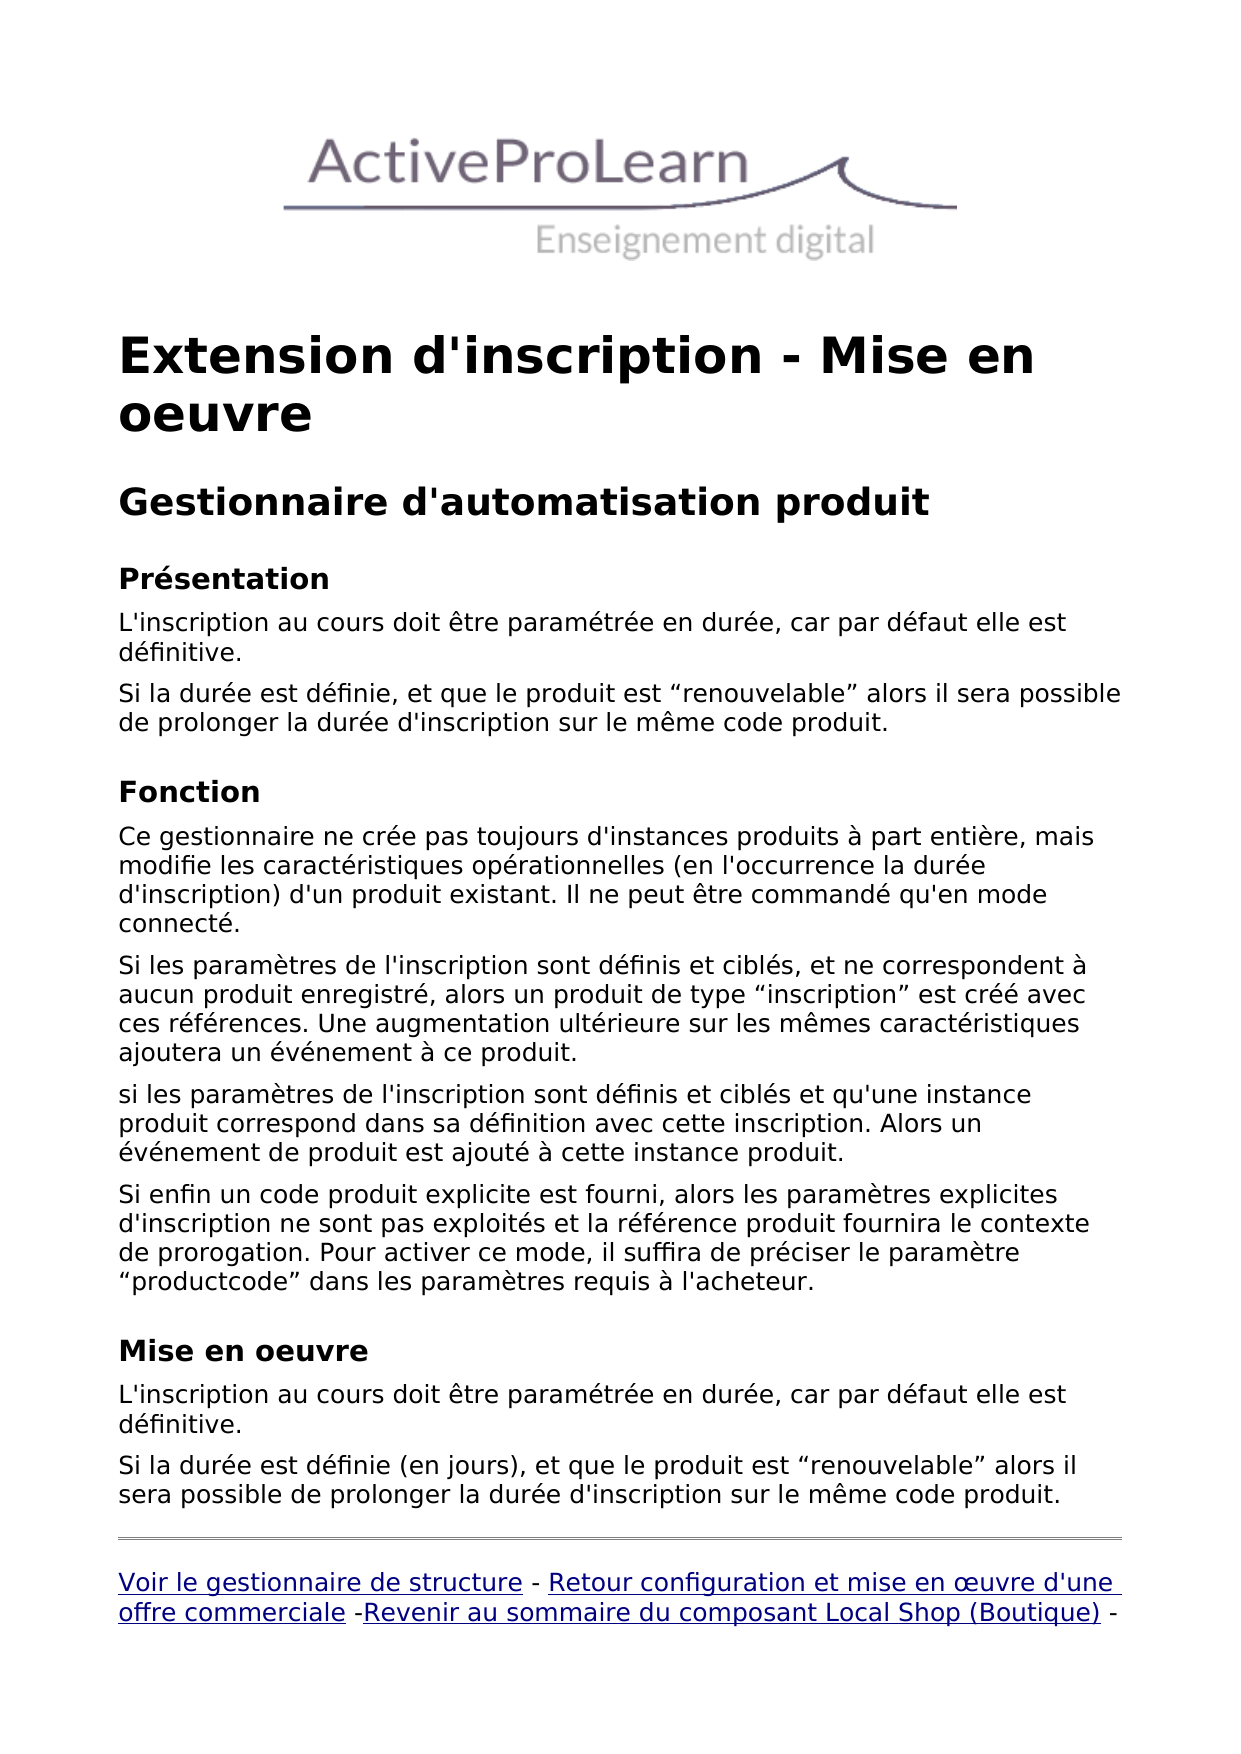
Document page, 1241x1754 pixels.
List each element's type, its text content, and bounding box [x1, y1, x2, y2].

subtitle Fonction [118, 775, 1122, 809]
text L'inscription au cours doit être paramétrée en durée, car par défaut elle est définitive. [118, 608, 1122, 667]
text L'inscription au cours doit être paramétrée en durée, car par défaut elle est définitive. [118, 1381, 1122, 1439]
text Si la durée est définie, et que le produit est “renouvelable” alors il sera possible de prolonger la durée d'inscription sur le même code produit. [118, 679, 1122, 738]
subtitle Mise en oeuvre [118, 1334, 1122, 1368]
picture [283, 118, 957, 261]
text Voir le gestionnaire de structure - Retour configuration et mise en œuvre d'une offre commerciale -Revenir au sommaire du composant Local Shop (Boutique) [118, 1569, 1122, 1627]
text Si la durée est définie (en jours), et que le produit est “renouvelable” alors il sera possible de prolonger la durée d'inscription sur le même code produit. [118, 1451, 1122, 1510]
text Ce gestionnaire ne crée pas toujours d'instances produits à part entière, mais modifie les caractéristiques opérationnelles (en l'occurrence la durée d'inscription) d'un produit existant. Il ne peut être commandé qu'en mode connecté. [118, 822, 1122, 938]
subtitle Extension d'inscription - Mise en oeuvre [118, 327, 1122, 443]
text si les paramètres de l'inscription sont définis et ciblés et qu'une instance produit correspond dans sa définition avec cette inscription. Alors un événement de produit est ajouté à cette instance produit. [118, 1080, 1122, 1167]
text Si les paramètres de l'inscription sont définis et ciblés, et ne correspondent à aucun produit enregistré, alors un produit de type “inscription” est créé avec ces références. Une augmentation ultérieure sur les mêmes caractéristiques ajoutera un événement à ce produit. [118, 951, 1122, 1067]
text Si enfin un code produit explicite est fourni, alors les paramètres explicites d'inscription ne sont pas exploités et la référence produit fournira le contexte de prorogation. Pour activer ce mode, il suffira de préciser le paramètre “productcode” dans les paramètres requis à l'acheteur. [118, 1180, 1122, 1297]
subtitle Présentation [118, 562, 1122, 596]
subtitle Gestionnaire d'automatisation produit [118, 481, 1122, 524]
